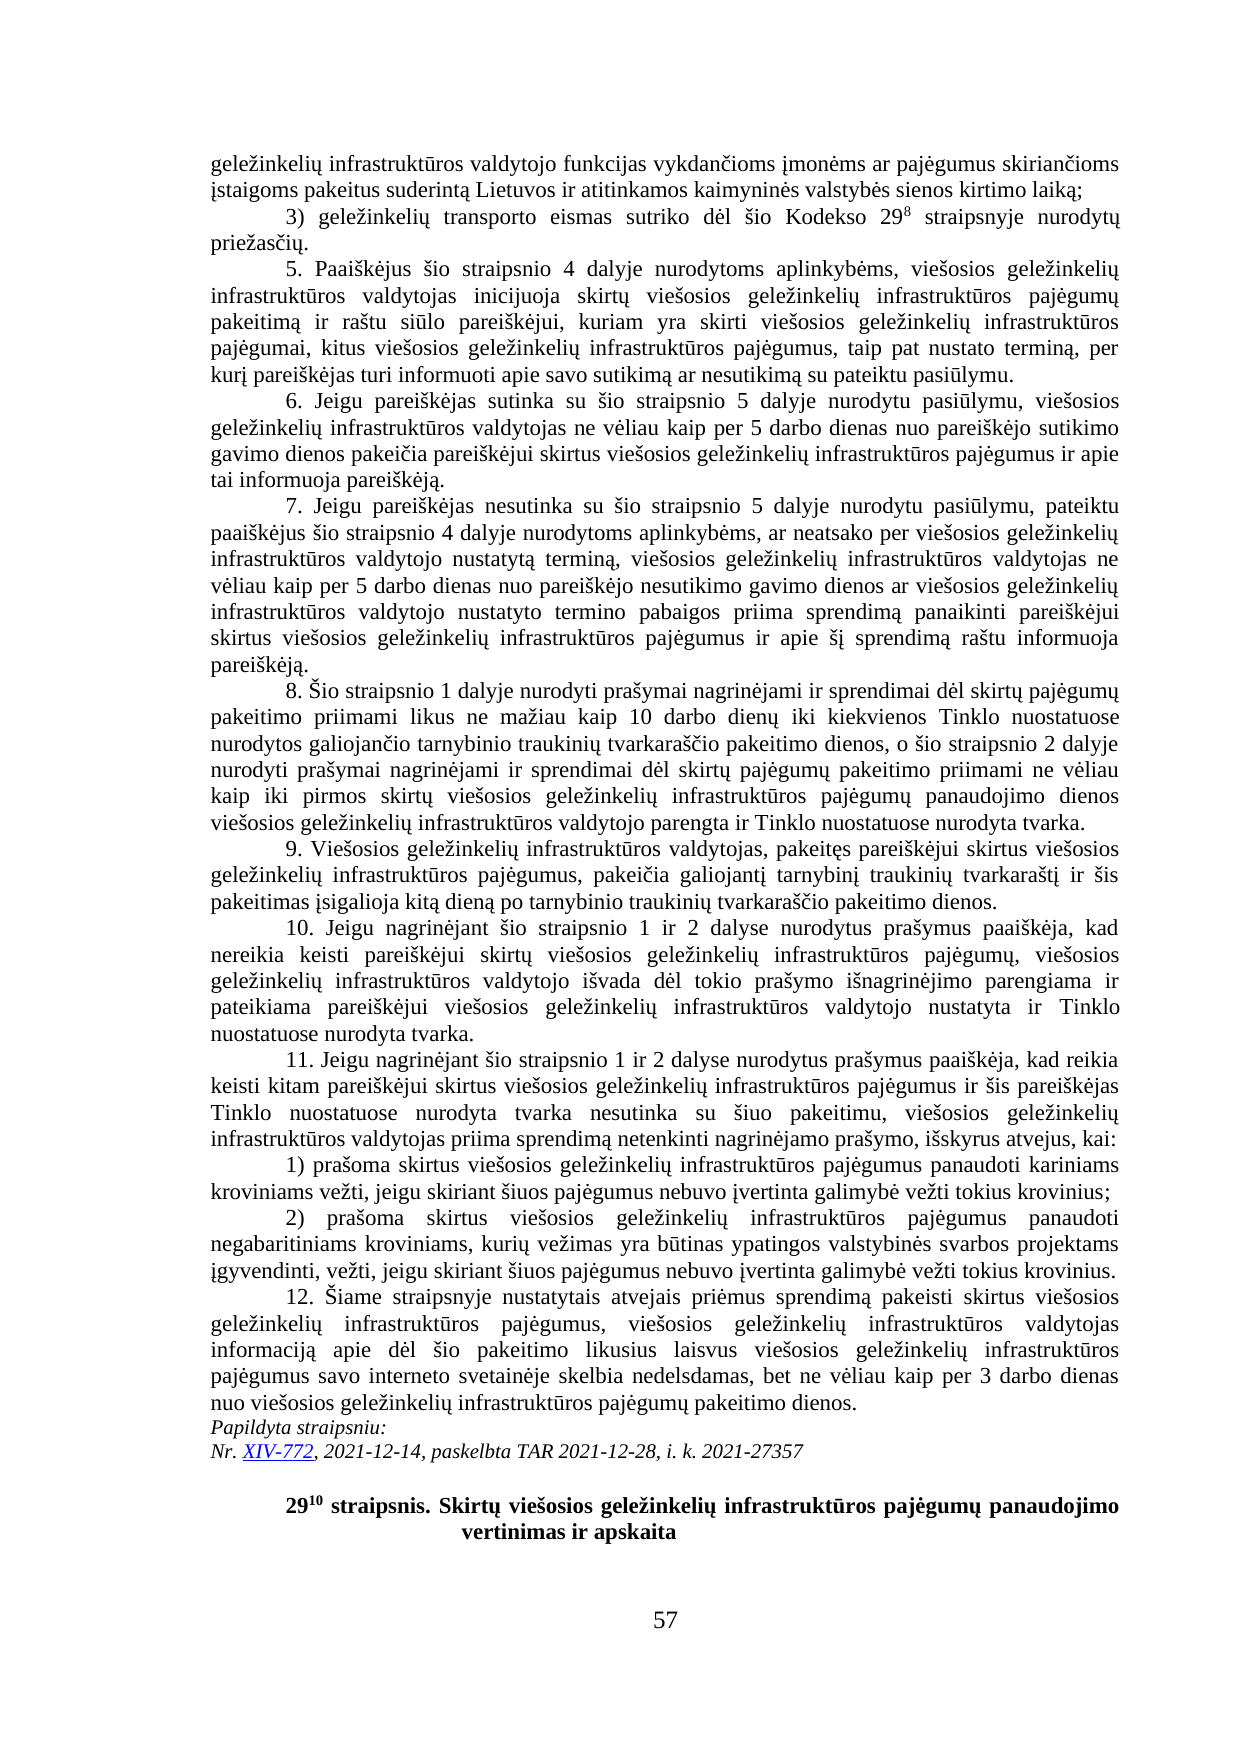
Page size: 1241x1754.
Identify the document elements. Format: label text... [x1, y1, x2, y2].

text 6. Jeigu pareiškėjas sutinka su šio straipsnio 5 dalyje nurodytu pasiūlymu, viešosios geležinkelių infrastruktūros valdytojas ne vėliau kaip per 5 darbo dienas nuo pareiškėjo sutikimo gavimo dienos pakeičia pareiškėjui skirtus viešosios geležinkelių infrastruktūros pajėgumus ir apie tai informuoja pareiškėją. [210, 387, 1120, 493]
text 2) prašoma skirtus viešosios geležinkelių infrastruktūros pajėgumus panaudoti negabaritiniams kroviniams, kurių vežimas yra būtinas ypatingos valstybinės svarbos projektams įgyvendinti, vežti, jeigu skiriant šiuos pajėgumus nebuvo įvertinta galimybė vežti tokius krovinius. [210, 1204, 1120, 1283]
text 2910 straipsnis. Skirtų viešosios geležinkelių infrastruktūros pajėgumų panaudojimo vertinimas ir apskaita [285, 1492, 1120, 1544]
text 1) prašoma skirtus viešosios geležinkelių infrastruktūros pajėgumus panaudoti kariniams kroviniams vežti, jeigu skiriant šiuos pajėgumus nebuvo įvertinta galimybė vežti tokius krovinius; [210, 1151, 1120, 1204]
text 7. Jeigu pareiškėjas nesutinka su šio straipsnio 5 dalyje nurodytu pasiūlymu, pateiktu paaiškėjus šio straipsnio 4 dalyje nurodytoms aplinkybėms, ar neatsako per viešosios geležinkelių infrastruktūros valdytojo nustatytą terminą, viešosios geležinkelių infrastruktūros valdytojas ne vėliau kaip per 5 darbo dienas nuo pareiškėjo nesutikimo gavimo dienos ar viešosios geležinkelių infrastruktūros valdytojo nustatyto termino pabaigos priima sprendimą panaikinti pareiškėjui skirtus viešosios geležinkelių infrastruktūros pajėgumus ir apie šį sprendimą raštu informuoja pareiškėją. [210, 493, 1120, 677]
text 8. Šio straipsnio 1 dalyje nurodyti prašymai nagrinėjami ir sprendimai dėl skirtų pajėgumų pakeitimo priimami likus ne mažiau kaip 10 darbo dienų iki kiekvienos Tinklo nuostatuose nurodytos galiojančio tarnybinio traukinių tvarkaraščio pakeitimo dienos, o šio straipsnio 2 dalyje nurodyti prašymai nagrinėjami ir sprendimai dėl skirtų pajėgumų pakeitimo priimami ne vėliau kaip iki pirmos skirtų viešosios geležinkelių infrastruktūros pajėgumų panaudojimo dienos viešosios geležinkelių infrastruktūros valdytojo parengta ir Tinklo nuostatuose nurodyta tvarka. [210, 677, 1120, 835]
text 11. Jeigu nagrinėjant šio straipsnio 1 ir 2 dalyse nurodytus prašymus paaiškėja, kad reikia keisti kitam pareiškėjui skirtus viešosios geležinkelių infrastruktūros pajėgumus ir šis pareiškėjas Tinklo nuostatuose nurodyta tvarka nesutinka su šiuo pakeitimu, viešosios geležinkelių infrastruktūros valdytojas priima sprendimą netenkinti nagrinėjamo prašymo, išskyrus atvejus, kai: [210, 1046, 1120, 1151]
text geležinkelių infrastruktūros valdytojo funkcijas vykdančioms įmonėms ar pajėgumus skiriančioms įstaigoms pakeitus suderintą Lietuvos ir atitinkamos kaimyninės valstybės sienos kirtimo laiką; [210, 150, 1120, 203]
text 9. Viešosios geležinkelių infrastruktūros valdytojas, pakeitęs pareiškėjui skirtus viešosios geležinkelių infrastruktūros pajėgumus, pakeičia galiojantį tarnybinį traukinių tvarkaraštį ir šis pakeitimas įsigalioja kitą dieną po tarnybinio traukinių tvarkaraščio pakeitimo dienos. [210, 835, 1120, 914]
text Papildyta straipsniu: [210, 1415, 1120, 1439]
text Nr. XIV-772, 2021-12-14, paskelbta TAR 2021-12-28, i. k. 2021-27357 [210, 1439, 1120, 1463]
text 3) geležinkelių transporto eismas sutriko dėl šio Kodekso 298 straipsnyje nurodytų priežasčių. [210, 203, 1120, 255]
text 12. Šiame straipsnyje nustatytais atvejais priėmus sprendimą pakeisti skirtus viešosios geležinkelių infrastruktūros pajėgumus, viešosios geležinkelių infrastruktūros valdytojas informaciją apie dėl šio pakeitimo likusius laisvus viešosios geležinkelių infrastruktūros pajėgumus savo interneto svetainėje skelbia nedelsdamas, bet ne vėliau kaip per 3 darbo dienas nuo viešosios geležinkelių infrastruktūros pajėgumų pakeitimo dienos. [210, 1283, 1120, 1415]
text 5. Paaiškėjus šio straipsnio 4 dalyje nurodytoms aplinkybėms, viešosios geležinkelių infrastruktūros valdytojas inicijuoja skirtų viešosios geležinkelių infrastruktūros pajėgumų pakeitimą ir raštu siūlo pareiškėjui, kuriam yra skirti viešosios geležinkelių infrastruktūros pajėgumai, kitus viešosios geležinkelių infrastruktūros pajėgumus, taip pat nustato terminą, per kurį pareiškėjas turi informuoti apie savo sutikimą ar nesutikimą su pateiktu pasiūlymu. [210, 255, 1120, 387]
text 10. Jeigu nagrinėjant šio straipsnio 1 ir 2 dalyse nurodytus prašymus paaiškėja, kad nereikia keisti pareiškėjui skirtų viešosios geležinkelių infrastruktūros pajėgumų, viešosios geležinkelių infrastruktūros valdytojo išvada dėl tokio prašymo išnagrinėjimo parengiama ir pateikiama pareiškėjui viešosios geležinkelių infrastruktūros valdytojo nustatyta ir Tinklo nuostatuose nurodyta tvarka. [210, 914, 1120, 1046]
